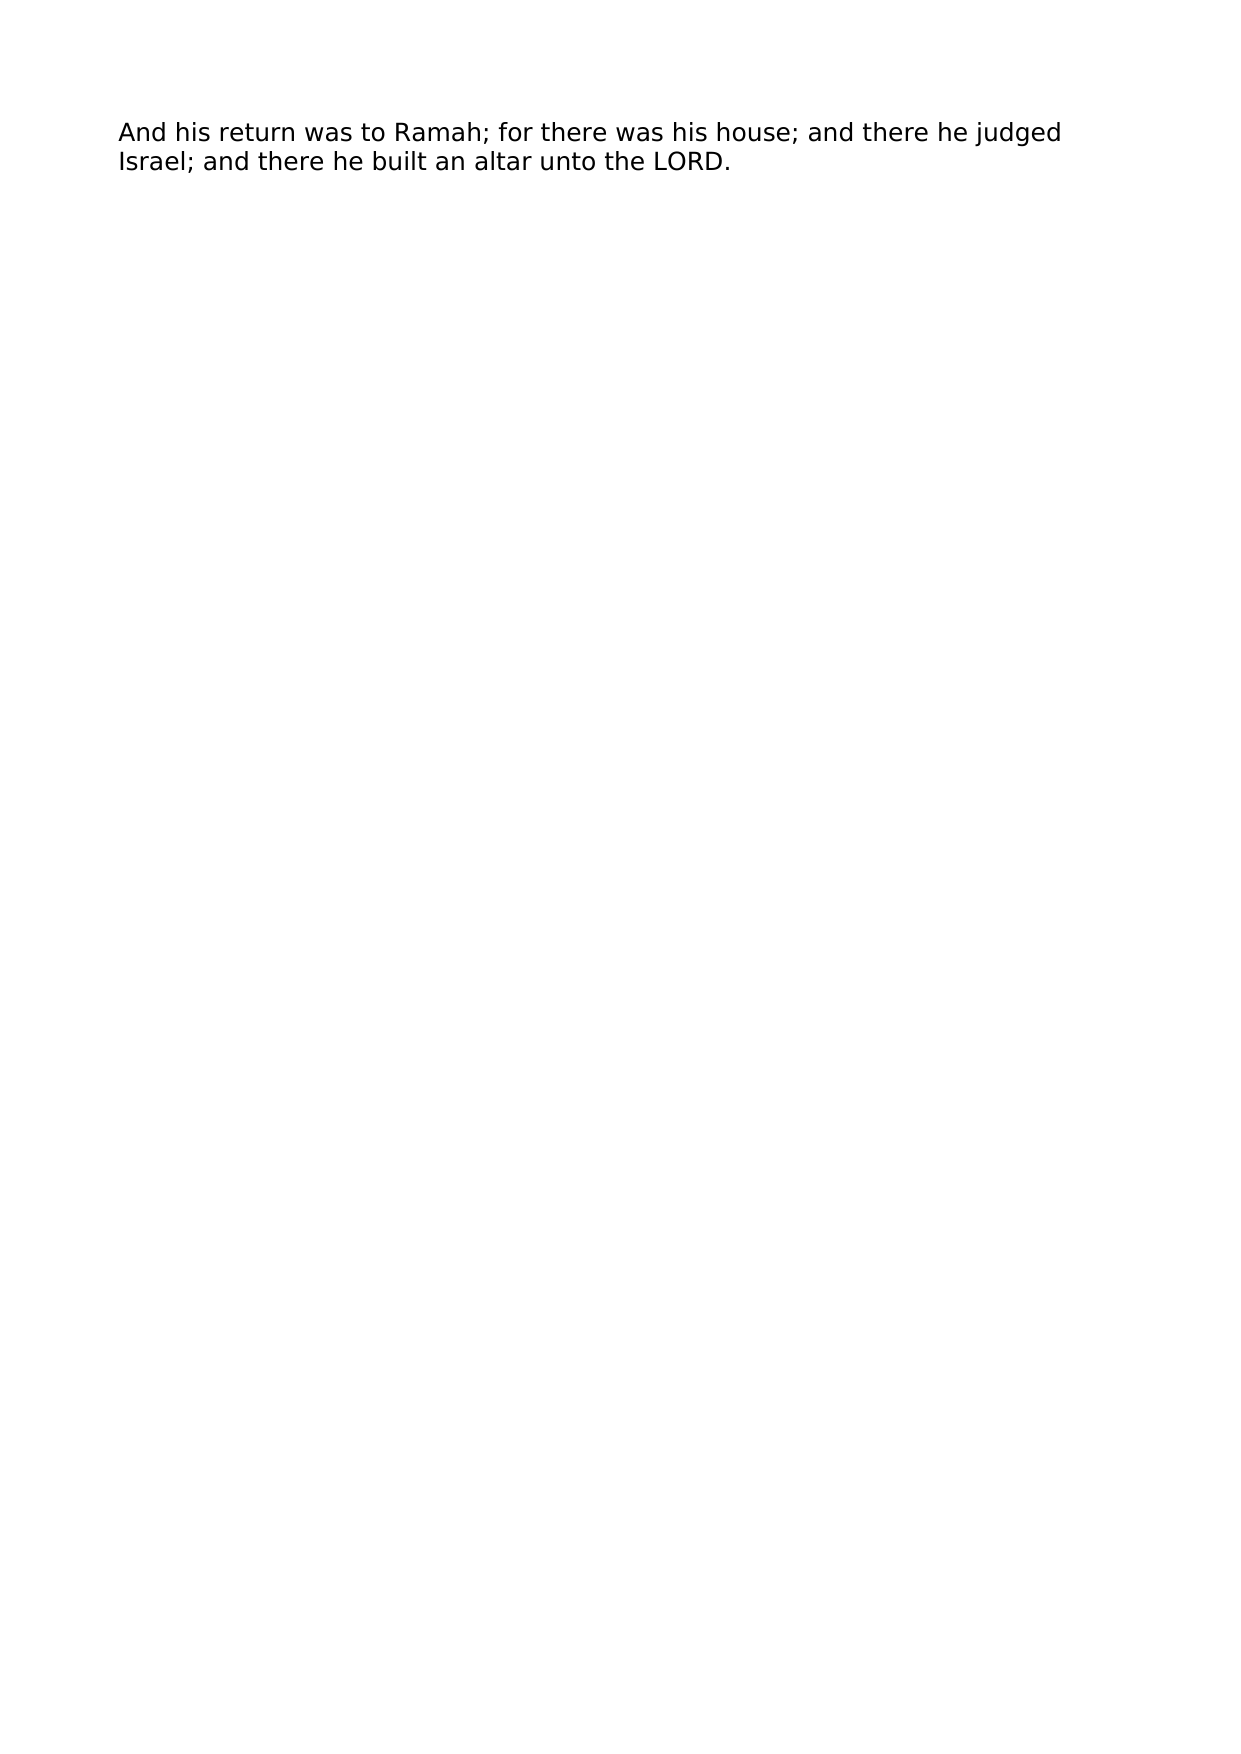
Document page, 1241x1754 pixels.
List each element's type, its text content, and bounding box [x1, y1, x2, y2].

text And his return was to Ramah; for there was his house; and there he judged Israel; and there he built an altar unto the LORD. [118, 118, 1122, 176]
